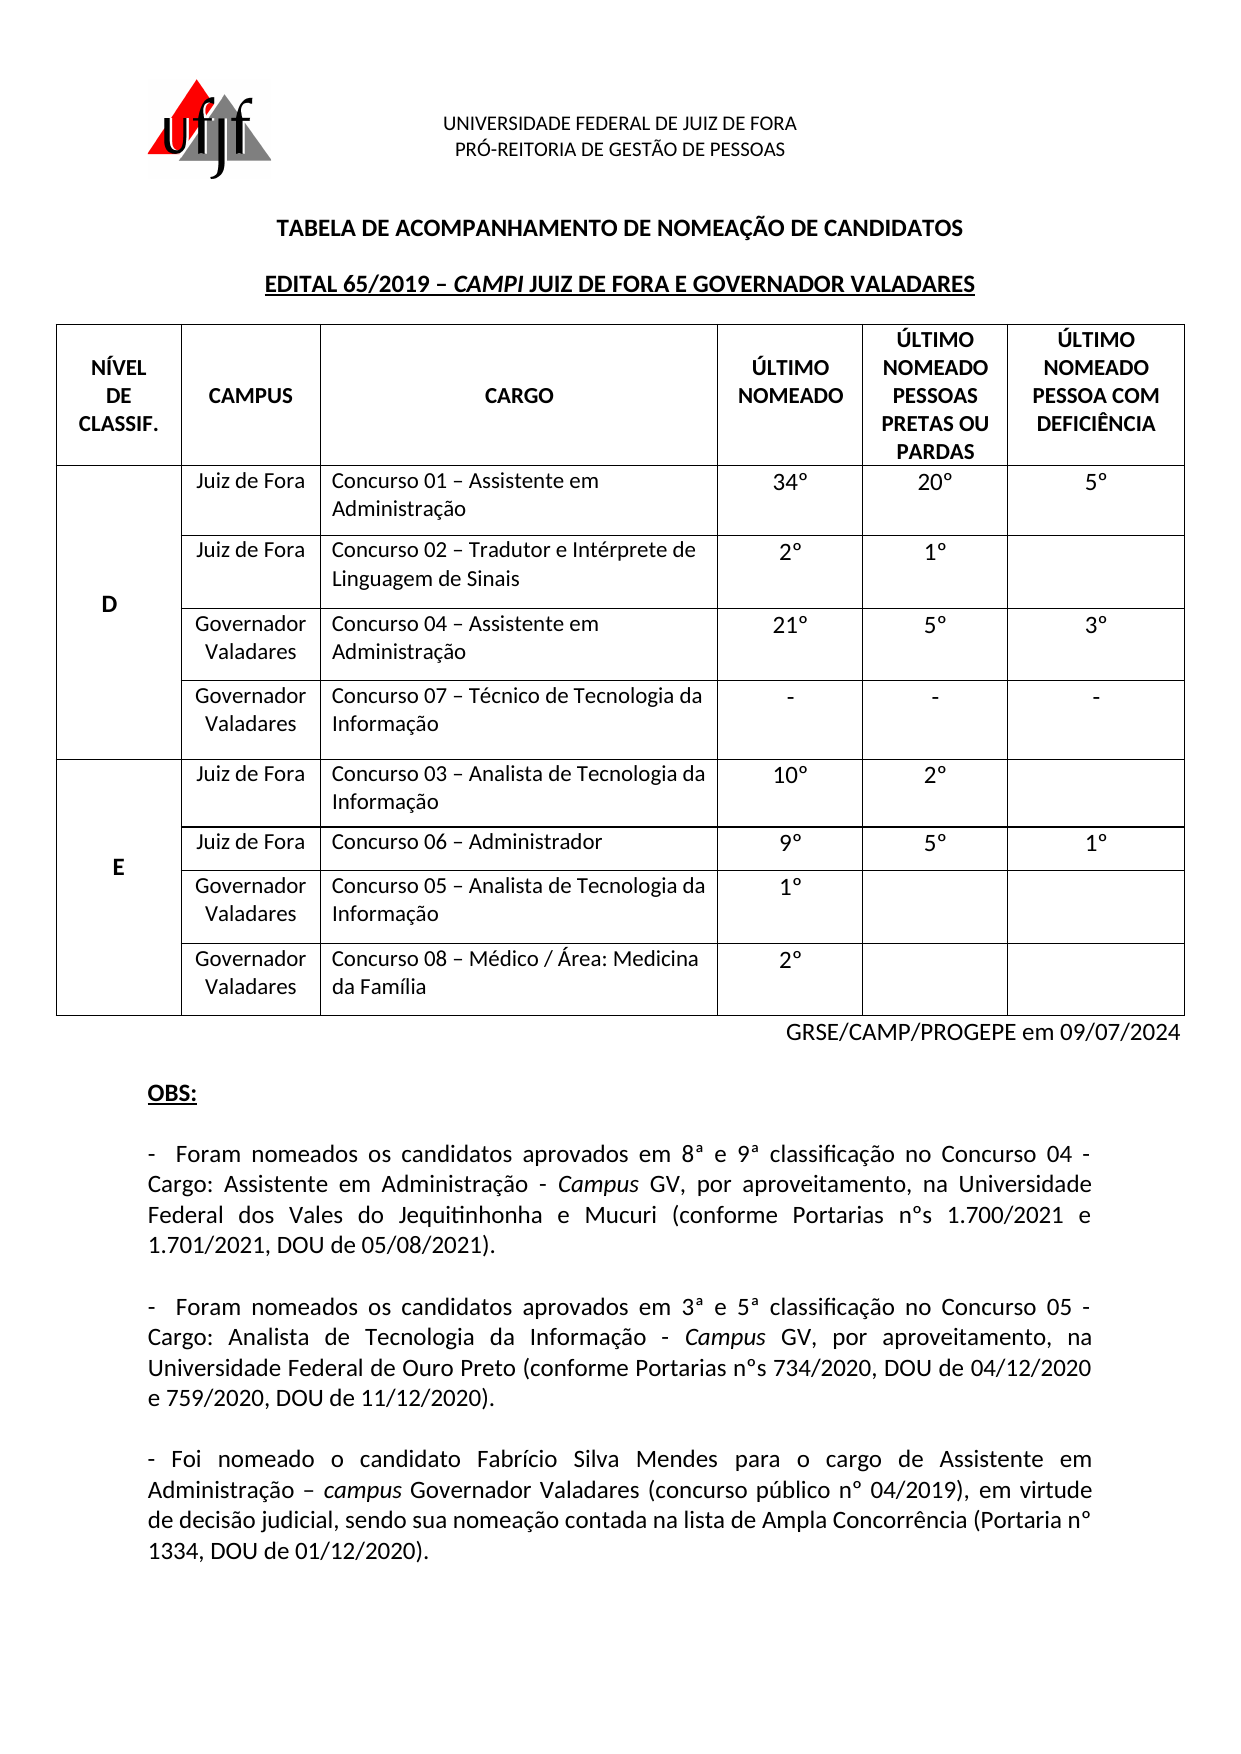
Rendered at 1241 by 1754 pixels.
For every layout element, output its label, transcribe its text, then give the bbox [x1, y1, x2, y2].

text TABELA DE ACOMPANHAMENTO DE NOMEAÇÃO DE CANDIDATOS [147, 212, 1092, 242]
table_cell - [718, 681, 862, 758]
table_cell 2º [863, 760, 1007, 826]
table_cell E [57, 760, 181, 1015]
table_cell [863, 871, 1007, 943]
text OBS: [147, 1077, 1092, 1108]
table_cell Concurso 02 – Tradutor e Intérprete de Linguagem de Sinais [321, 536, 717, 608]
table_cell Concurso 04 – Assistente em Administração [321, 609, 717, 680]
table_cell 10º [718, 760, 862, 826]
table_cell 5º [863, 828, 1007, 870]
table_cell [863, 944, 1007, 1015]
text UNIVERSIDADE FEDERAL DE JUIZ DE FORA [272, 110, 1092, 136]
table_cell 9º [718, 828, 862, 870]
table_cell [1008, 871, 1184, 943]
table_cell Concurso 03 – Analista de Tecnologia da Informação [321, 760, 717, 826]
table_header ÚLTIMO NOMEADO PESSOAS PRETAS OU PARDAS [863, 325, 1007, 465]
table_cell 5º [863, 609, 1007, 680]
table_cell 1º [863, 536, 1007, 608]
text PRÓ-REITORIA DE GESTÃO DE PESSOAS [272, 136, 1092, 161]
table_cell Juiz de Fora [182, 466, 320, 534]
table_cell 20º [863, 466, 1007, 534]
table_cell Governador Valadares [182, 871, 320, 943]
table_cell - [863, 681, 1007, 758]
table_header CARGO [321, 325, 717, 465]
table_cell 34º [718, 466, 862, 534]
table_cell 2º [718, 944, 862, 1015]
table_header ÚLTIMO NOMEADO [718, 325, 862, 465]
text - Foram nomeados os candidatos aprovados em 3ª e 5ª classificação no Concurso 05 - Cargo: Analista de Tecnologia da Informação - Campus GV, por aproveitamento, na Universidade Federal de Ouro Preto (conforme Portarias nºs 734/2020, DOU de 04/12/2020 e 759/2020, DOU de 11/12/2020). [148, 1291, 1092, 1413]
table_cell Juiz de Fora [182, 536, 320, 608]
table_cell Concurso 06 – Administrador [321, 828, 717, 870]
table_cell Governador Valadares [182, 944, 320, 1015]
table_cell - [1008, 681, 1184, 758]
table_cell [1008, 944, 1184, 1015]
table_cell Concurso 05 – Analista de Tecnologia da Informação [321, 871, 717, 943]
table_cell Concurso 08 – Médico / Área: Medicina da Família [321, 944, 717, 1015]
table_header NÍVEL DE CLASSIF. [57, 325, 181, 465]
table_cell Governador Valadares [182, 681, 320, 758]
table_cell [1008, 760, 1184, 826]
table_header ÚLTIMO NOMEADO PESSOA COM DEFICIÊNCIA [1008, 325, 1184, 465]
table_cell 1º [718, 871, 862, 943]
text GRSE/CAMP/PROGEPE em 09/07/2024 [147, 1016, 1181, 1047]
table_cell 1º [1008, 828, 1184, 870]
table_cell 2º [718, 536, 862, 608]
table_cell Concurso 01 – Assistente em Administração [321, 466, 717, 534]
table_cell 3º [1008, 609, 1184, 680]
text - Foi nomeado o candidato Fabrício Silva Mendes para o cargo de Assistente em Administração – campus Governador Valadares (concurso público nº 04/2019), em virtude de decisão judicial, sendo sua nomeação contada na lista de Ampla Concorrência (Portaria nº 1334, DOU de 01/12/2020). [147, 1443, 1092, 1565]
table_cell Governador Valadares [182, 609, 320, 680]
table_cell Juiz de Fora [182, 828, 320, 870]
table_cell Concurso 07 – Técnico de Tecnologia da Informação [321, 681, 717, 758]
table_header CAMPUS [182, 325, 320, 465]
text - Foram nomeados os candidatos aprovados em 8ª e 9ª classificação no Concurso 04 - Cargo: Assistente em Administração - Campus GV, por aproveitamento, na Universidade Federal dos Vales do Jequitinhonha e Mucuri (conforme Portarias nºs 1.700/2021 e 1.701/2021, DOU de 05/08/2021). [148, 1138, 1092, 1260]
table_cell 5º [1008, 466, 1184, 534]
table_cell Juiz de Fora [182, 760, 320, 826]
text EDITAL 65/2019 – CAMPI JUIZ DE FORA E GOVERNADOR VALADARES [147, 268, 1092, 298]
table_cell 21º [718, 609, 862, 680]
table_cell [1008, 536, 1184, 608]
table_cell D [57, 466, 181, 758]
